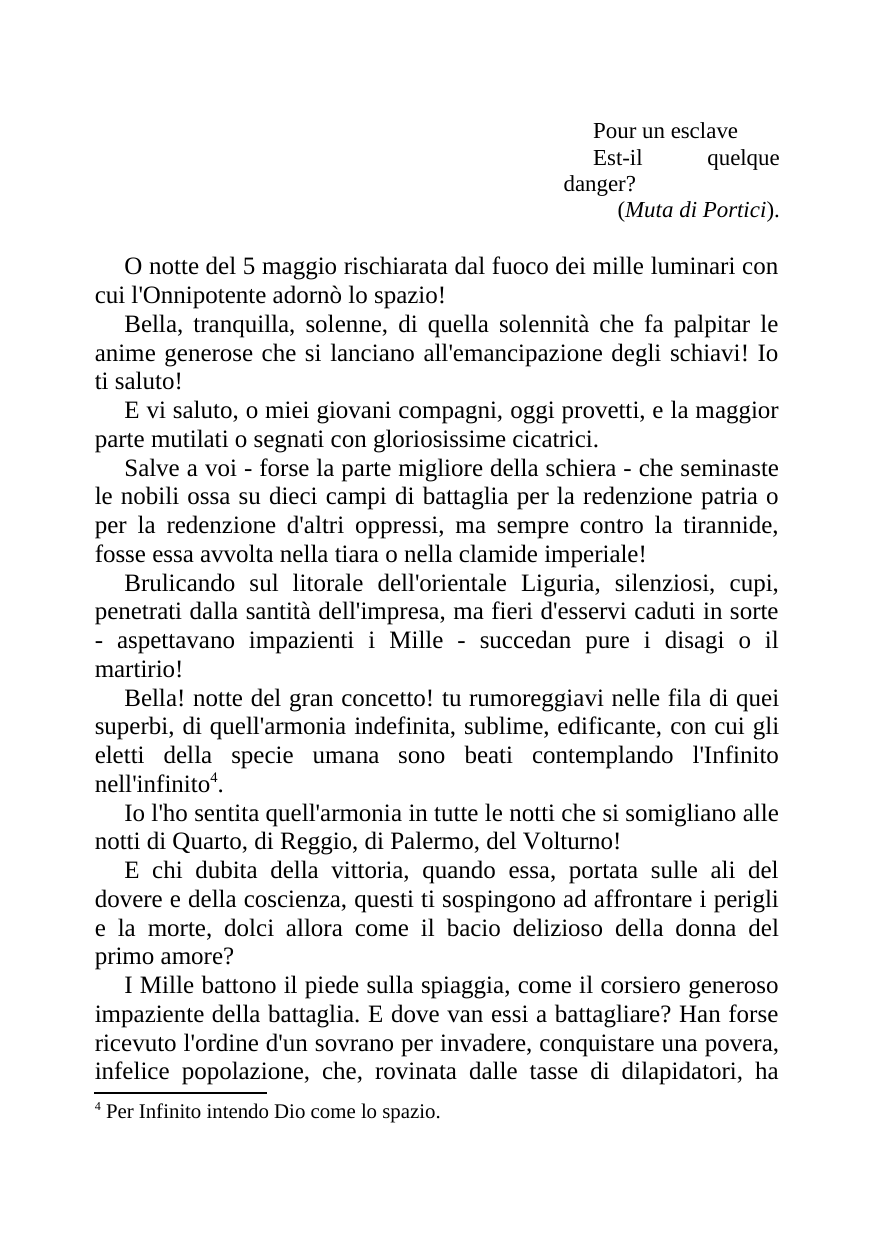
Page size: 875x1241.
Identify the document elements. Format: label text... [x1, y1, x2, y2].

text Bella! notte del gran concetto! tu rumoreggiavi nelle fila di quei superbi, di quell'armonia indefinita, sublime, edificante, con cui gli eletti della specie umana sono beati contemplando l'Infinito nell'infinito. [94, 683, 779, 798]
text O notte del 5 maggio rischiarata dal fuoco dei mille luminari con cui l'Onnipotente adornò lo spazio! [94, 251, 779, 309]
text I Mille battono il piede sulla spiaggia, come il corsiero generoso impaziente della battaglia. E dove van essi a battagliare? Han forse ricevuto l'ordine d'un sovrano per invadere, conquistare una povera, infelice popolazione, che, rovinata dalle tasse di dilapidatori, ha [94, 970, 779, 1085]
text Bella, tranquilla, solenne, di quella solennità che fa palpitar le anime generose che si lanciano all'emancipazione degli schiavi! Io ti saluto! [94, 309, 779, 395]
text E vi saluto, o miei giovani compagni, oggi provetti, e la maggior parte mutilati o segnati con gloriosissime cicatrici. [94, 395, 779, 453]
text (Muta di Portici). [94, 196, 779, 223]
text E chi dubita della vittoria, quando essa, portata sulle ali del dovere e della coscienza, questi ti sospingono ad affrontare i perigli e la morte, dolci allora come il bacio delizioso della donna del primo amore? [94, 855, 779, 970]
text Per Infinito intendo Dio come lo spazio. [94, 1099, 779, 1123]
text Brulicando sul litorale dell'orientale Liguria, silenziosi, cupi, penetrati dalla santità dell'impresa, ma fieri d'esservi caduti in sorte - aspettavano impazienti i Mille - succedan pure i disagi o il martirio! [94, 568, 779, 683]
text Io l'ho sentita quell'armonia in tutte le notti che si somigliano alle notti di Quarto, di Reggio, di Palermo, del Volturno! [94, 798, 779, 855]
text Est-il quelque danger? [563, 144, 779, 196]
text Pour un esclave [563, 117, 779, 144]
text Salve a voi - forse la parte migliore della schiera - che seminaste le nobili ossa su dieci campi di battaglia per la redenzione patria o per la redenzione d'altri oppressi, ma sempre contro la tirannide, fosse essa avvolta nella tiara o nella clamide imperiale! [94, 453, 779, 568]
